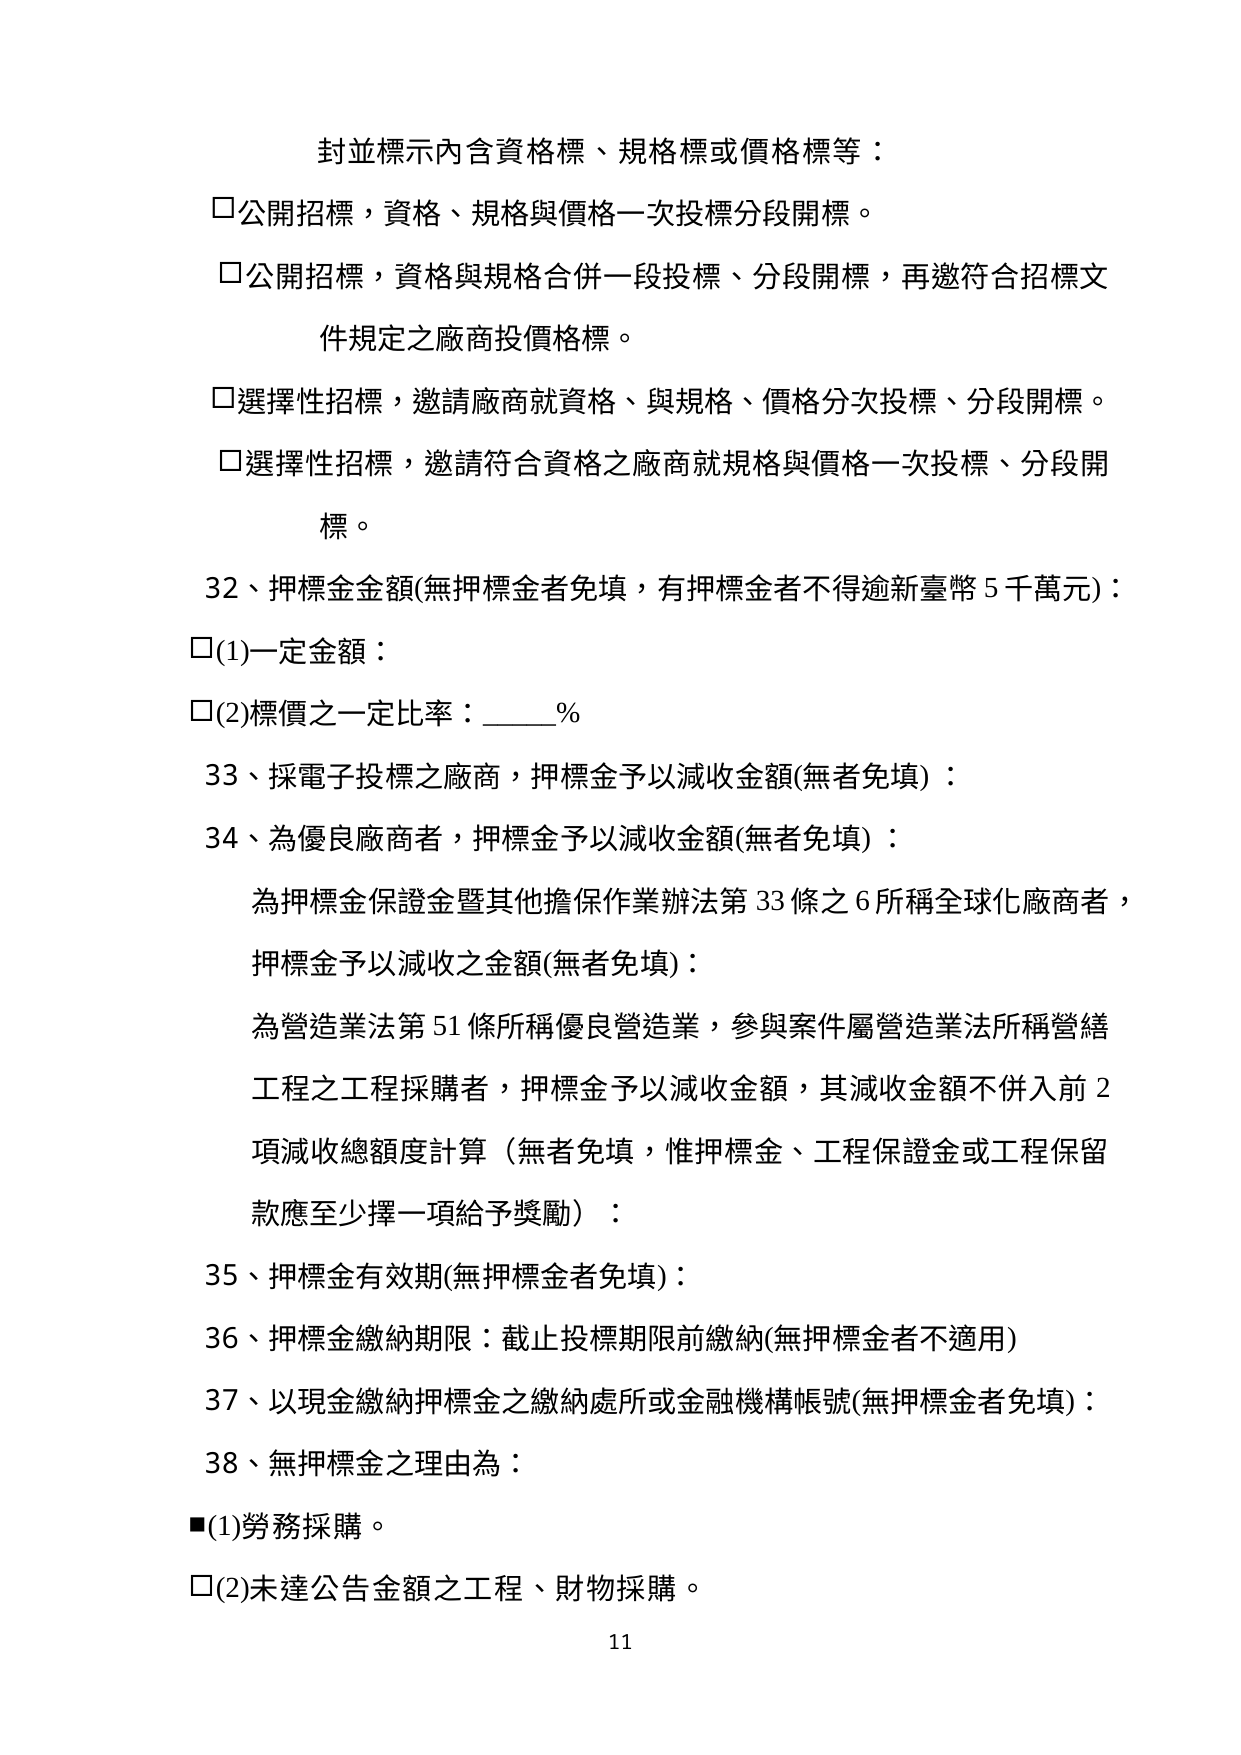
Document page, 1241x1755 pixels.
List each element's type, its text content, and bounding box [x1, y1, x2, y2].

list 為優良廠商者，押標金予以減收金額(無者免填) ： [204, 795, 1110, 858]
list 押標金繳納期限：截止投標期限前繳納(無押標金者不適用) [204, 1295, 1110, 1358]
text 公開招標，資格與規格合併一段投標、分段開標，再邀符合招標文件規定之廠商投價格標。 [130, 233, 1110, 358]
list 押標金金額(無押標金者免填，有押標金者不得逾新臺幣5千萬元)： [204, 545, 1110, 608]
text (1)一定金額： [130, 608, 1110, 670]
list 押標金有效期(無押標金者免填)： [204, 1233, 1110, 1295]
text 選擇性招標，邀請廠商就資格、與規格、價格分次投標、分段開標。 [130, 358, 1110, 420]
text 為營造業法第51條所稱優良營造業，參與案件屬營造業法所稱營繕工程之工程採購者，押標金予以減收金額，其減收金額不併入前2項減收總額度計算（無者免填，惟押標金、工程保證金或工程保留款應至少擇一項給予獎勵）： [251, 983, 1110, 1233]
text 選擇性招標，邀請符合資格之廠商就規格與價格一次投標、分段開標。 [130, 420, 1110, 545]
text 封並標示內含資格標、規格標或價格標等： [247, 108, 1110, 170]
list 採電子投標之廠商，押標金予以減收金額(無者免填) ： [204, 733, 1110, 795]
text 公開招標，資格、規格與價格一次投標分段開標。 [130, 170, 1110, 233]
text ■(1)勞務採購。 [130, 1483, 1110, 1545]
text (2)未達公告金額之工程、財物採購。 [130, 1545, 1110, 1608]
text (2)標價之一定比率：_____% [130, 670, 1110, 733]
list 以現金繳納押標金之繳納處所或金融機構帳號(無押標金者免填)： [204, 1358, 1110, 1420]
list 無押標金之理由為： [204, 1420, 1110, 1483]
text 為押標金保證金暨其他擔保作業辦法第33條之6所稱全球化廠商者，押標金予以減收之金額(無者免填)： [251, 858, 1110, 983]
